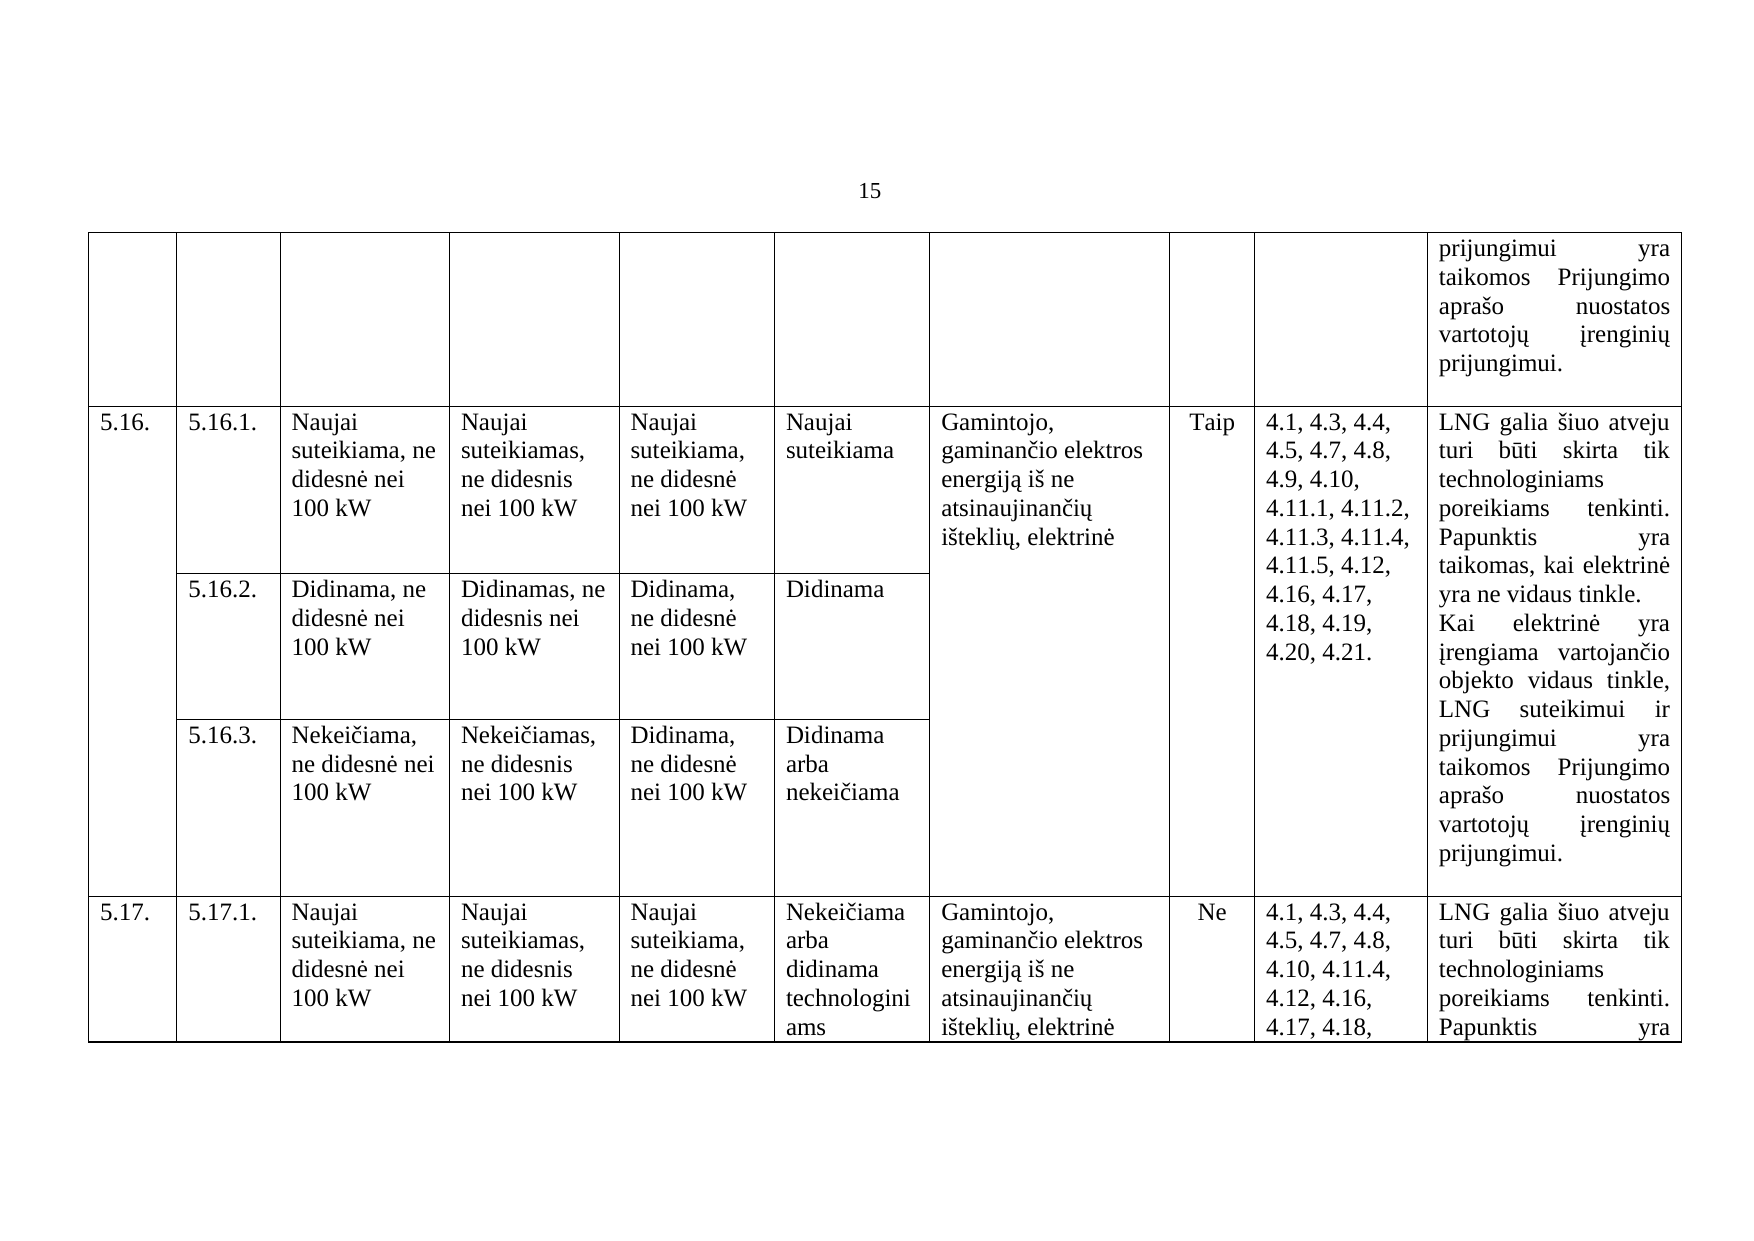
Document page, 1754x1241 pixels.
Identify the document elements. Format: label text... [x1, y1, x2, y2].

table_cell [1170, 233, 1254, 406]
table_cell 5.17.1. [177, 897, 280, 1041]
table_cell Naujai suteikiama, ne didesnė nei 100 kW [281, 407, 449, 573]
table_cell LNG galia šiuo atveju turi būti skirta tik technologiniams poreikiams tenkinti. Papunktis yra taikomas, kai elektrinė yra ne vidaus tinkle. Kai elektrinė yra įrengiama vartojančio objekto vidaus tinkle, LNG suteikimui ir prijungimui yra taikomos Prijungimo aprašo nuostatos vartotojų įrenginių prijungimui. [1428, 407, 1681, 896]
table_cell [930, 233, 1169, 406]
table_cell 5.16.1. [177, 407, 280, 573]
table_cell 5.16.3. [177, 720, 280, 896]
table_cell Naujai suteikiama, ne didesnė nei 100 kW [620, 897, 774, 1041]
table_cell [1255, 233, 1427, 406]
table_cell Didinamas, ne didesnis nei 100 kW [450, 574, 619, 719]
table_cell Naujai suteikiama, ne didesnė nei 100 kW [620, 407, 774, 573]
table_cell 5.16.2. [177, 574, 280, 719]
table_cell ‎4.1, ‎4.3, ‎4.4, ‎4.5, ‎4.7, ‎4.8, ‎4.10, ‎4.11.4, ‎4.12, ‎4.16, ‎4.17, ‎4.18, [1255, 897, 1427, 1041]
table_cell Naujai suteikiama, ne didesnė nei 100 kW [281, 897, 449, 1041]
table_cell Didinama arba nekeičiama [775, 720, 929, 896]
table_cell LNG galia šiuo atveju turi būti skirta tik technologiniams poreikiams tenkinti. Papunktis yra [1428, 897, 1681, 1041]
table_cell Gamintojo, gaminančio elektros energiją iš ne atsinaujinančių išteklių, elektrinė [930, 897, 1169, 1041]
table_cell Didinama, ne didesnė nei 100 kW [281, 574, 449, 719]
table_cell ‎4.1, ‎4.3, ‎4.4, ‎4.5, ‎4.7, ‎4.8, ‎4.9, ‎4.10, ‎4.11.1, ‎4.11.2, ‎4.11.3, ‎4.11.4, ‎4.11.5, ‎4.12, ‎4.16, ‎4.17, ‎4.18, ‎4.19, ‎4.20, ‎4.21. [1255, 407, 1427, 896]
table_cell Didinama, ne didesnė nei 100 kW [620, 720, 774, 896]
table_cell Nekeičiama, ne didesnė nei 100 kW [281, 720, 449, 896]
table_cell Nekeičiama arba didinama technologiniams [775, 897, 929, 1041]
table_cell Naujai suteikiamas, ne didesnis nei 100 kW [450, 897, 619, 1041]
table_cell prijungimui yra taikomos Prijungimo aprašo nuostatos vartotojų įrenginių prijungimui. [1428, 233, 1681, 406]
table_cell 5.17. [89, 897, 176, 1041]
table_cell Naujai suteikiamas, ne didesnis nei 100 kW [450, 407, 619, 573]
table_cell [775, 233, 929, 406]
table_cell Naujai suteikiama [775, 407, 929, 573]
table_cell Didinama, ne didesnė nei 100 kW [620, 574, 774, 719]
table_cell [177, 233, 280, 406]
table_cell Taip [1170, 407, 1254, 896]
table_cell [620, 233, 774, 406]
table_cell 5.16. [89, 407, 176, 896]
table_cell [281, 233, 449, 406]
table_cell [450, 233, 619, 406]
table_cell Didinama [775, 574, 929, 719]
table_cell Gamintojo, gaminančio elektros energiją iš ne atsinaujinančių išteklių, elektrinė [930, 407, 1169, 896]
table_cell Nekeičiamas, ne didesnis nei 100 kW [450, 720, 619, 896]
table_cell [89, 233, 176, 406]
table_cell Ne [1170, 897, 1254, 1041]
